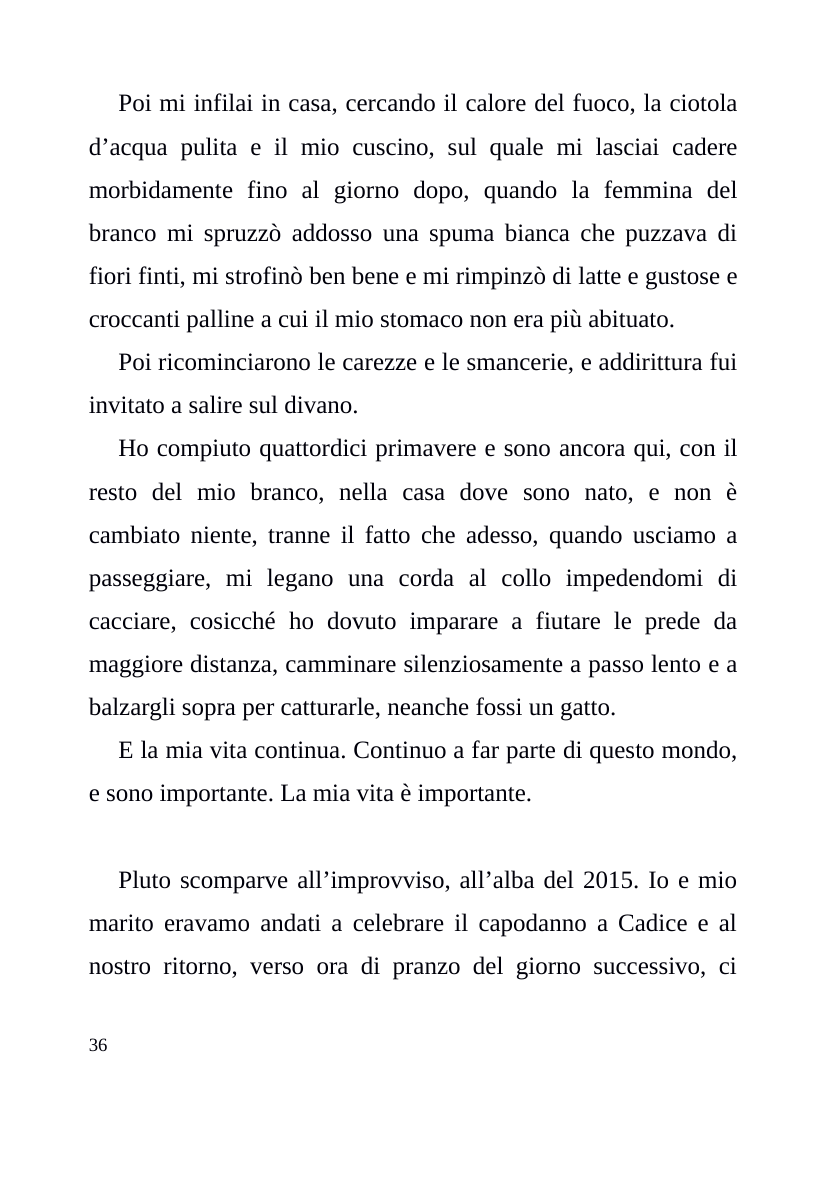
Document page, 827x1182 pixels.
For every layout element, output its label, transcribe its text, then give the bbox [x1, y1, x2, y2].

text Poi ricominciarono le carezze e le smancerie, e addirittura fui invitato a salire sul divano. [88, 347, 738, 419]
text E la mia vita continua. Continuo a far parte di questo mondo, e sono importante. La mia vita è importante. [88, 735, 738, 807]
text Pluto scomparve all’improvviso, all’alba del 2015. Io e mio marito eravamo andati a celebrare il capodanno a Cadice e al nostro ritorno, verso ora di pranzo del giorno successivo, ci [88, 865, 738, 980]
text Poi mi infilai in casa, cercando il calore del fuoco, la ciotola d’acqua pulita e il mio cuscino, sul quale mi lasciai cadere morbidamente fino al giorno dopo, quando la femmina del branco mi spruzzò addosso una spuma bianca che puzzava di fiori finti, mi strofinò ben bene e mi rimpinzò di latte e gustose e croccanti palline a cui il mio stomaco non era più abituato. [88, 88, 738, 333]
text Ho compiuto quattordici primavere e sono ancora qui, con il resto del mio branco, nella casa dove sono nato, e non è cambiato niente, tranne il fatto che adesso, quando usciamo a passeggiare, mi legano una corda al collo impedendomi di cacciare, cosicché ho dovuto imparare a fiutare le prede da maggiore distanza, camminare silenziosamente a passo lento e a balzargli sopra per catturarle, neanche fossi un gatto. [88, 433, 738, 721]
